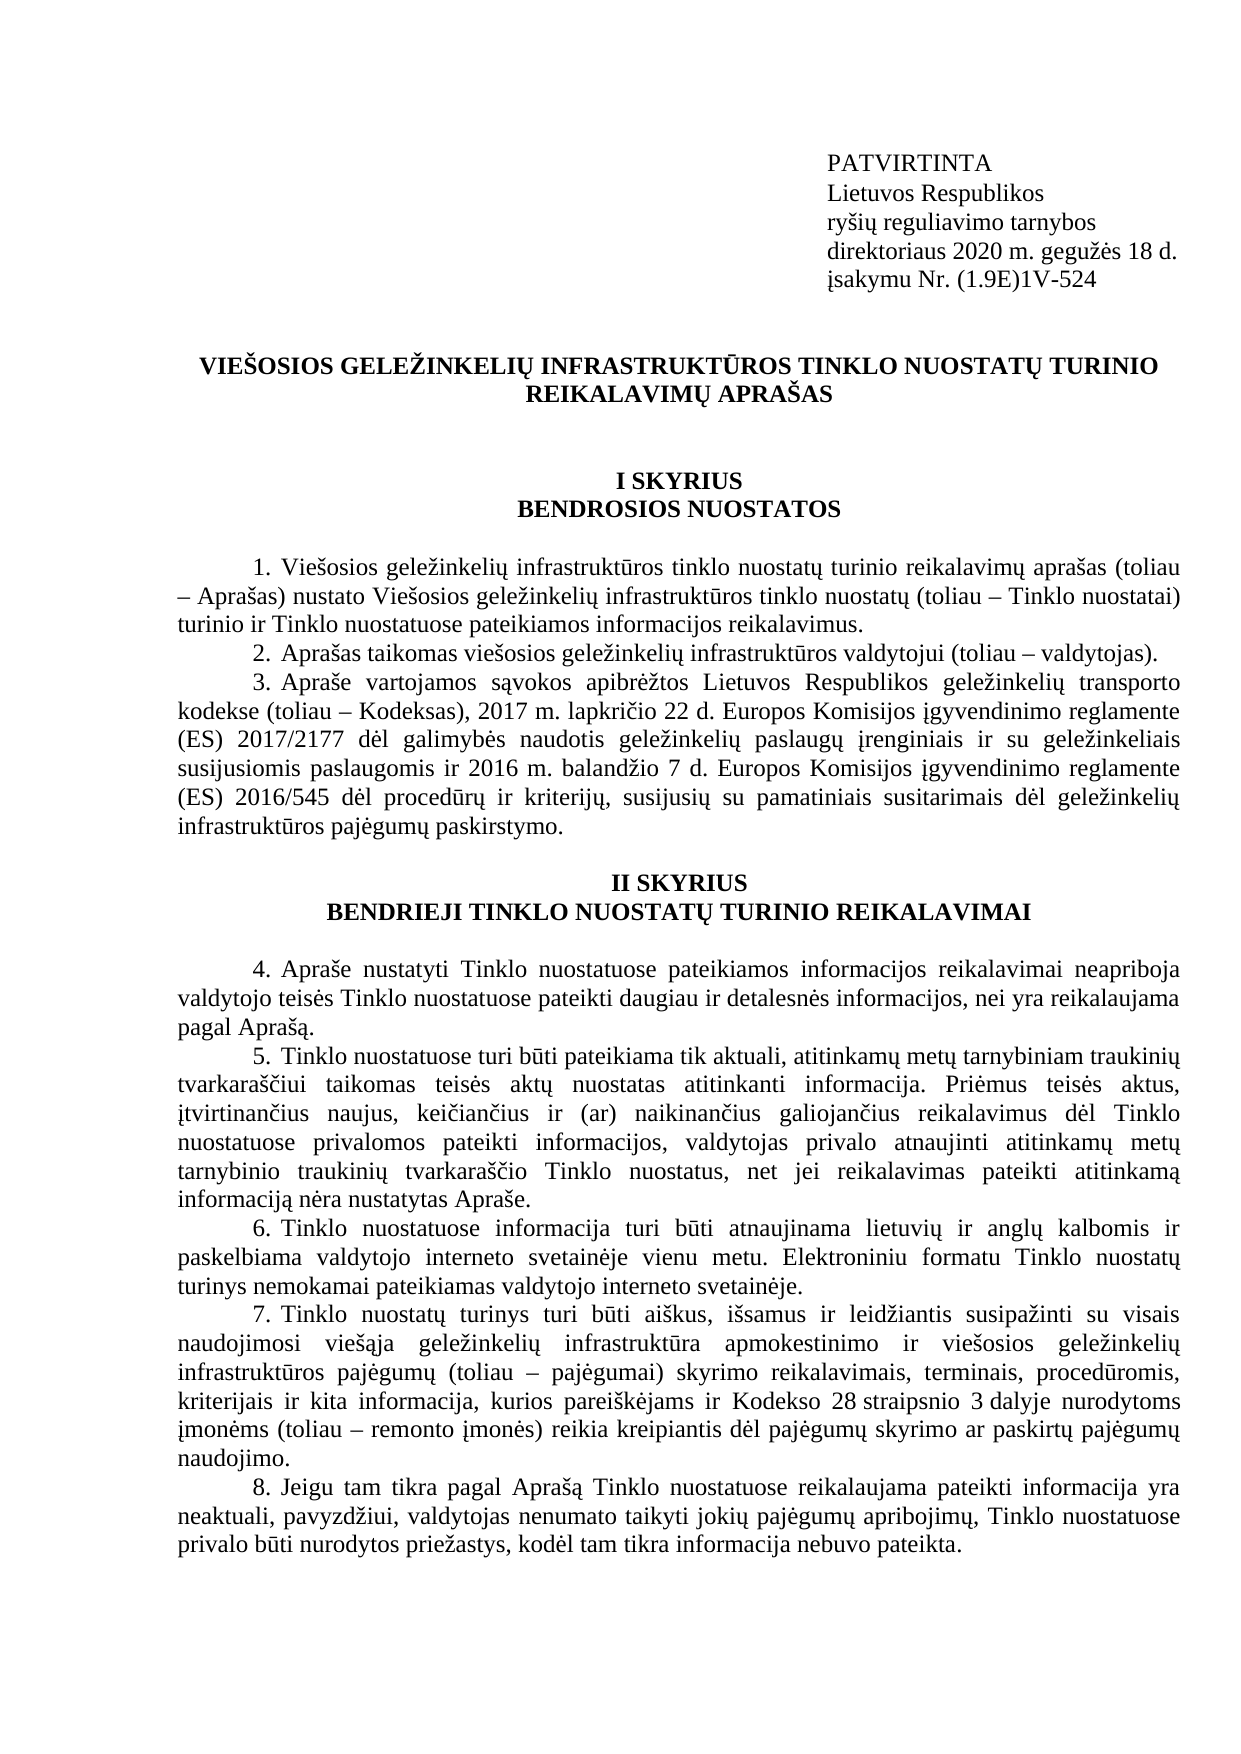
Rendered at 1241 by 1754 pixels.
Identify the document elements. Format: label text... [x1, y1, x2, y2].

text 7. Tinklo nuostatų turinys turi būti aiškus, išsamus ir leidžiantis susipažinti su visais naudojimosi viešąja geležinkelių infrastruktūra apmokestinimo ir viešosios geležinkelių infrastruktūros pajėgumų (toliau – pajėgumai) skyrimo reikalavimais, terminais, procedūromis, kriterijais ir kita informacija, kurios pareiškėjams ir Kodekso 28 straipsnio 3 dalyje nurodytoms įmonėms (toliau – remonto įmonės) reikia kreipiantis dėl pajėgumų skyrimo ar paskirtų pajėgumų naudojimo. [177, 1299, 1181, 1472]
text I SKYRIUS [177, 466, 1181, 494]
text bendrieji TINKLO NUOSTATų turinio REIKALAVIMAI [177, 897, 1181, 926]
text 1. Viešosios geležinkelių infrastruktūros tinklo nuostatų turinio reikalavimų aprašas (toliau – Aprašas) nustato Viešosios geležinkelių infrastruktūros tinklo nuostatų (toliau – Tinklo nuostatai) turinio ir Tinklo nuostatuose pateikiamos informacijos reikalavimus. [177, 552, 1181, 638]
text direktoriaus 2020 m. gegužės 18 d. [177, 236, 1181, 264]
text 6. Tinklo nuostatuose informacija turi būti atnaujinama lietuvių ir anglų kalbomis ir paskelbiama valdytojo interneto svetainėje vienu metu. Elektroniniu formatu Tinklo nuostatų turinys nemokamai pateikiamas valdytojo interneto svetainėje. [177, 1213, 1181, 1299]
text 4. Apraše nustatyti Tinklo nuostatuose pateikiamos informacijos reikalavimai neapriboja valdytojo teisės Tinklo nuostatuose pateikti daugiau ir detalesnės informacijos, nei yra reikalaujama pagal Aprašą. [177, 954, 1181, 1041]
text PATVIRTINTA [177, 148, 1181, 176]
text Lietuvos Respublikos [177, 178, 1181, 207]
text BENDROSIOS NUOSTATOS [177, 494, 1181, 523]
text ryšių reguliavimo tarnybos [177, 207, 1181, 236]
text Viešosios geležinkelių infrastruktūros Tinklo nuostatų turinio reikalavimų aprašas [177, 351, 1181, 408]
text II SKYRIUS [177, 868, 1181, 897]
text 3. Apraše vartojamos sąvokos apibrėžtos Lietuvos Respublikos geležinkelių transporto kodekse (toliau – Kodeksas), 2017 m. lapkričio 22 d. Europos Komisijos įgyvendinimo reglamente (ES) 2017/2177 dėl galimybės naudotis geležinkelių paslaugų įrenginiais ir su geležinkeliais susijusiomis paslaugomis ir 2016 m. balandžio 7 d. Europos Komisijos įgyvendinimo reglamente (ES) 2016/545 dėl procedūrų ir kriterijų, susijusių su pamatiniais susitarimais dėl geležinkelių infrastruktūros pajėgumų paskirstymo. [177, 667, 1181, 839]
text 2. Aprašas taikomas viešosios geležinkelių infrastruktūros valdytojui (toliau – valdytojas). [177, 638, 1181, 667]
text 5. Tinklo nuostatuose turi būti pateikiama tik aktuali, atitinkamų metų tarnybiniam traukinių tvarkaraščiui taikomas teisės aktų nuostatas atitinkanti informacija. Priėmus teisės aktus, įtvirtinančius naujus, keičiančius ir (ar) naikinančius galiojančius reikalavimus dėl Tinklo nuostatuose privalomos pateikti informacijos, valdytojas privalo atnaujinti atitinkamų metų tarnybinio traukinių tvarkaraščio Tinklo nuostatus, net jei reikalavimas pateikti atitinkamą informaciją nėra nustatytas Apraše. [177, 1041, 1181, 1213]
text 8. Jeigu tam tikra pagal Aprašą Tinklo nuostatuose reikalaujama pateikti informacija yra neaktuali, pavyzdžiui, valdytojas nenumato taikyti jokių pajėgumų apribojimų, Tinklo nuostatuose privalo būti nurodytos priežastys, kodėl tam tikra informacija nebuvo pateikta. [177, 1472, 1181, 1558]
text įsakymu Nr. (1.9E)1V-524 [177, 264, 1181, 293]
